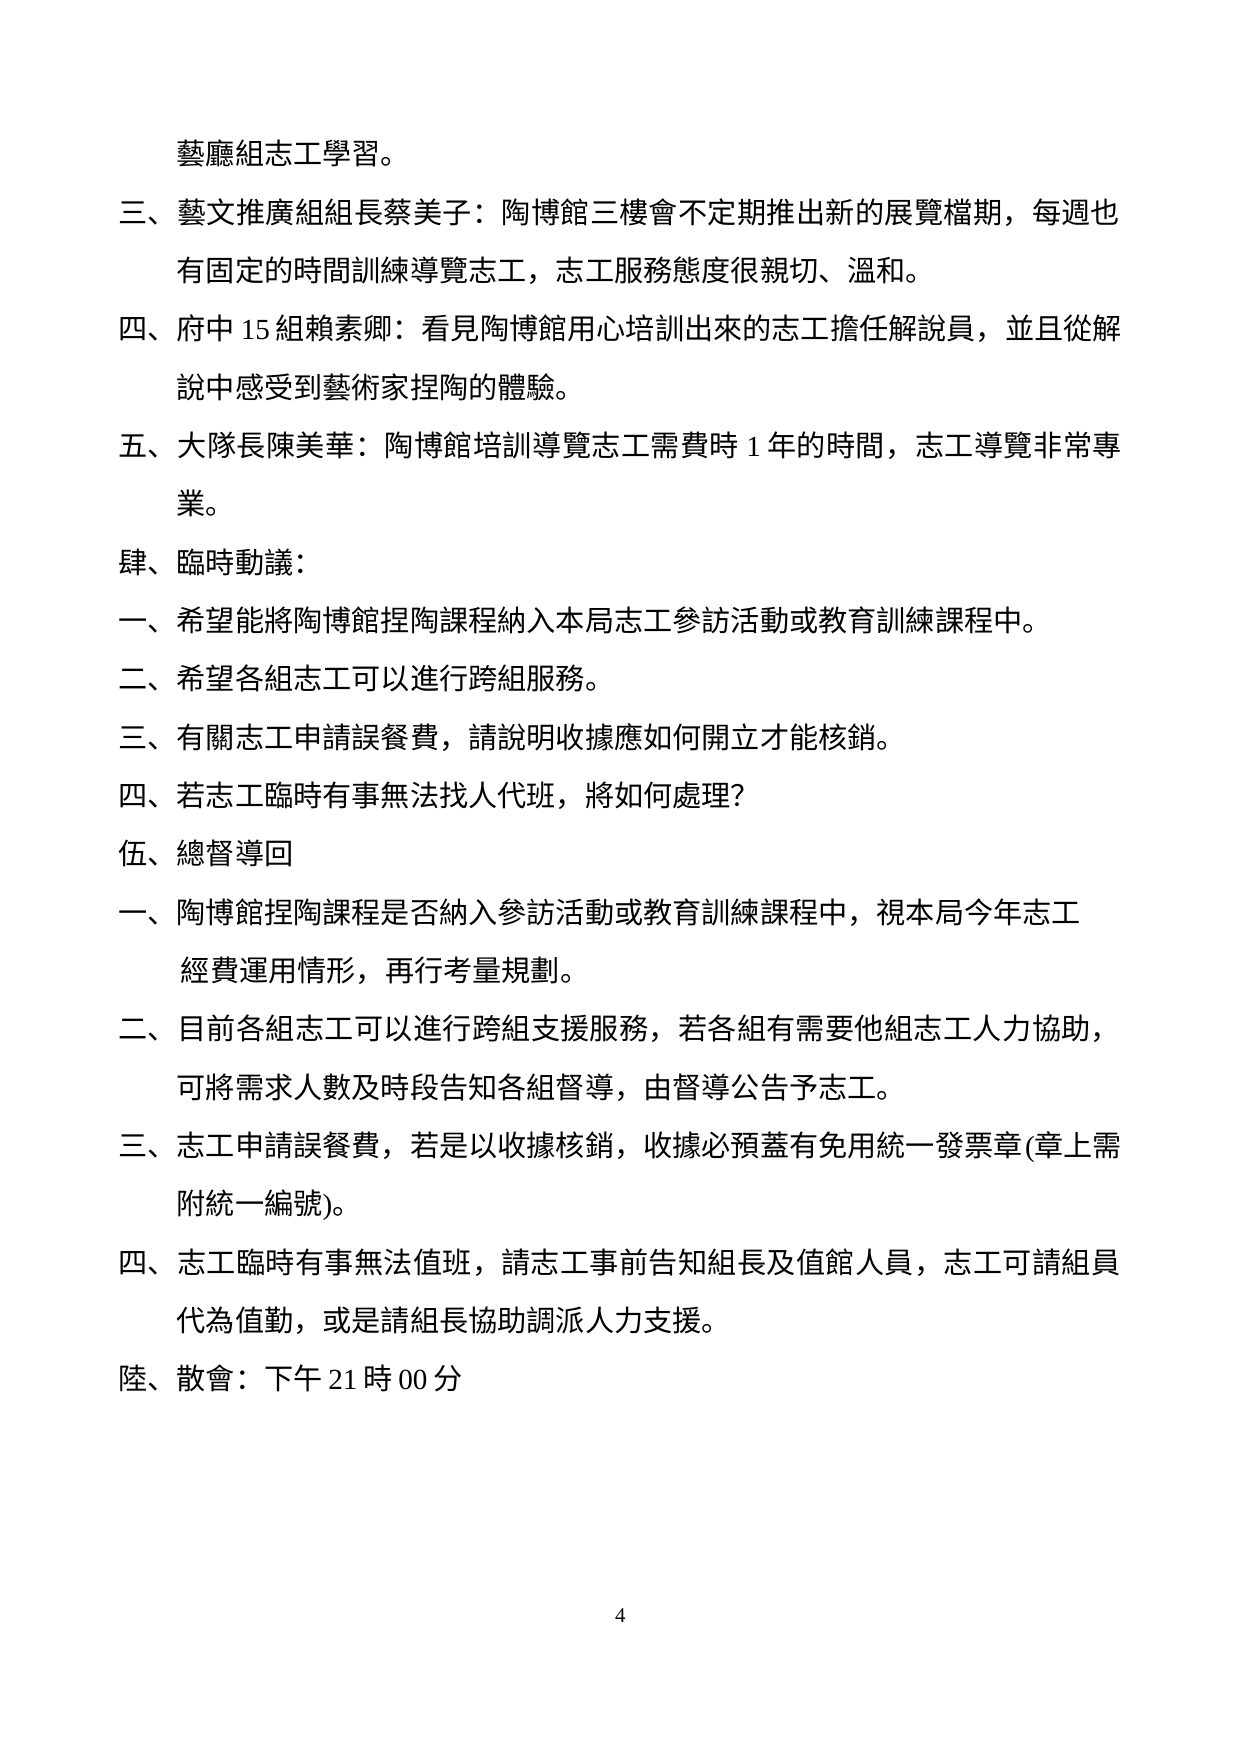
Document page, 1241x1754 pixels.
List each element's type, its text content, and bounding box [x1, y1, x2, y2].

text 肆、臨時動議： [118, 526, 1122, 585]
text 三、有關志工申請誤餐費，請說明收據應如何開立才能核銷。 [118, 701, 1122, 760]
text 四、府中15組賴素卿：看見陶博館用心培訓出來的志工擔任解說員，並且從解說中感受到藝術家捏陶的體驗。 [118, 293, 1122, 410]
text 伍、總督導回 [118, 818, 1122, 876]
text 二、希望各組志工可以進行跨組服務。 [118, 643, 1122, 701]
text 一、希望能將陶博館捏陶課程納入本局志工參訪活動或教育訓練課程中。 [118, 585, 1122, 643]
text 四、志工臨時有事無法值班，請志工事前告知組長及值館人員，志工可請組員代為值勤，或是請組長協助調派人力支援。 [118, 1226, 1122, 1343]
text 五、大隊長陳美華：陶博館培訓導覽志工需費時1年的時間，志工導覽非常專業。 [118, 410, 1122, 526]
text 四、若志工臨時有事無法找人代班，將如何處理？ [118, 760, 1122, 818]
text 經費運用情形，再行考量規劃。 [181, 935, 1122, 993]
text 陸、散會：下午21時00分 [118, 1343, 1122, 1401]
text 藝廳組志工學習。 [118, 118, 1122, 176]
text 三、志工申請誤餐費，若是以收據核銷，收據必預蓋有免用統一發票章(章上需附統一編號)。 [118, 1110, 1122, 1226]
text 三、藝文推廣組組長蔡美子：陶博館三樓會不定期推出新的展覽檔期，每週也有固定的時間訓練導覽志工，志工服務態度很親切、溫和。 [118, 176, 1122, 293]
text 一、陶博館捏陶課程是否納入參訪活動或教育訓練課程中，視本局今年志工 [118, 876, 1122, 935]
text 二、目前各組志工可以進行跨組支援服務，若各組有需要他組志工人力協助，可將需求人數及時段告知各組督導，由督導公告予志工。 [118, 993, 1122, 1110]
